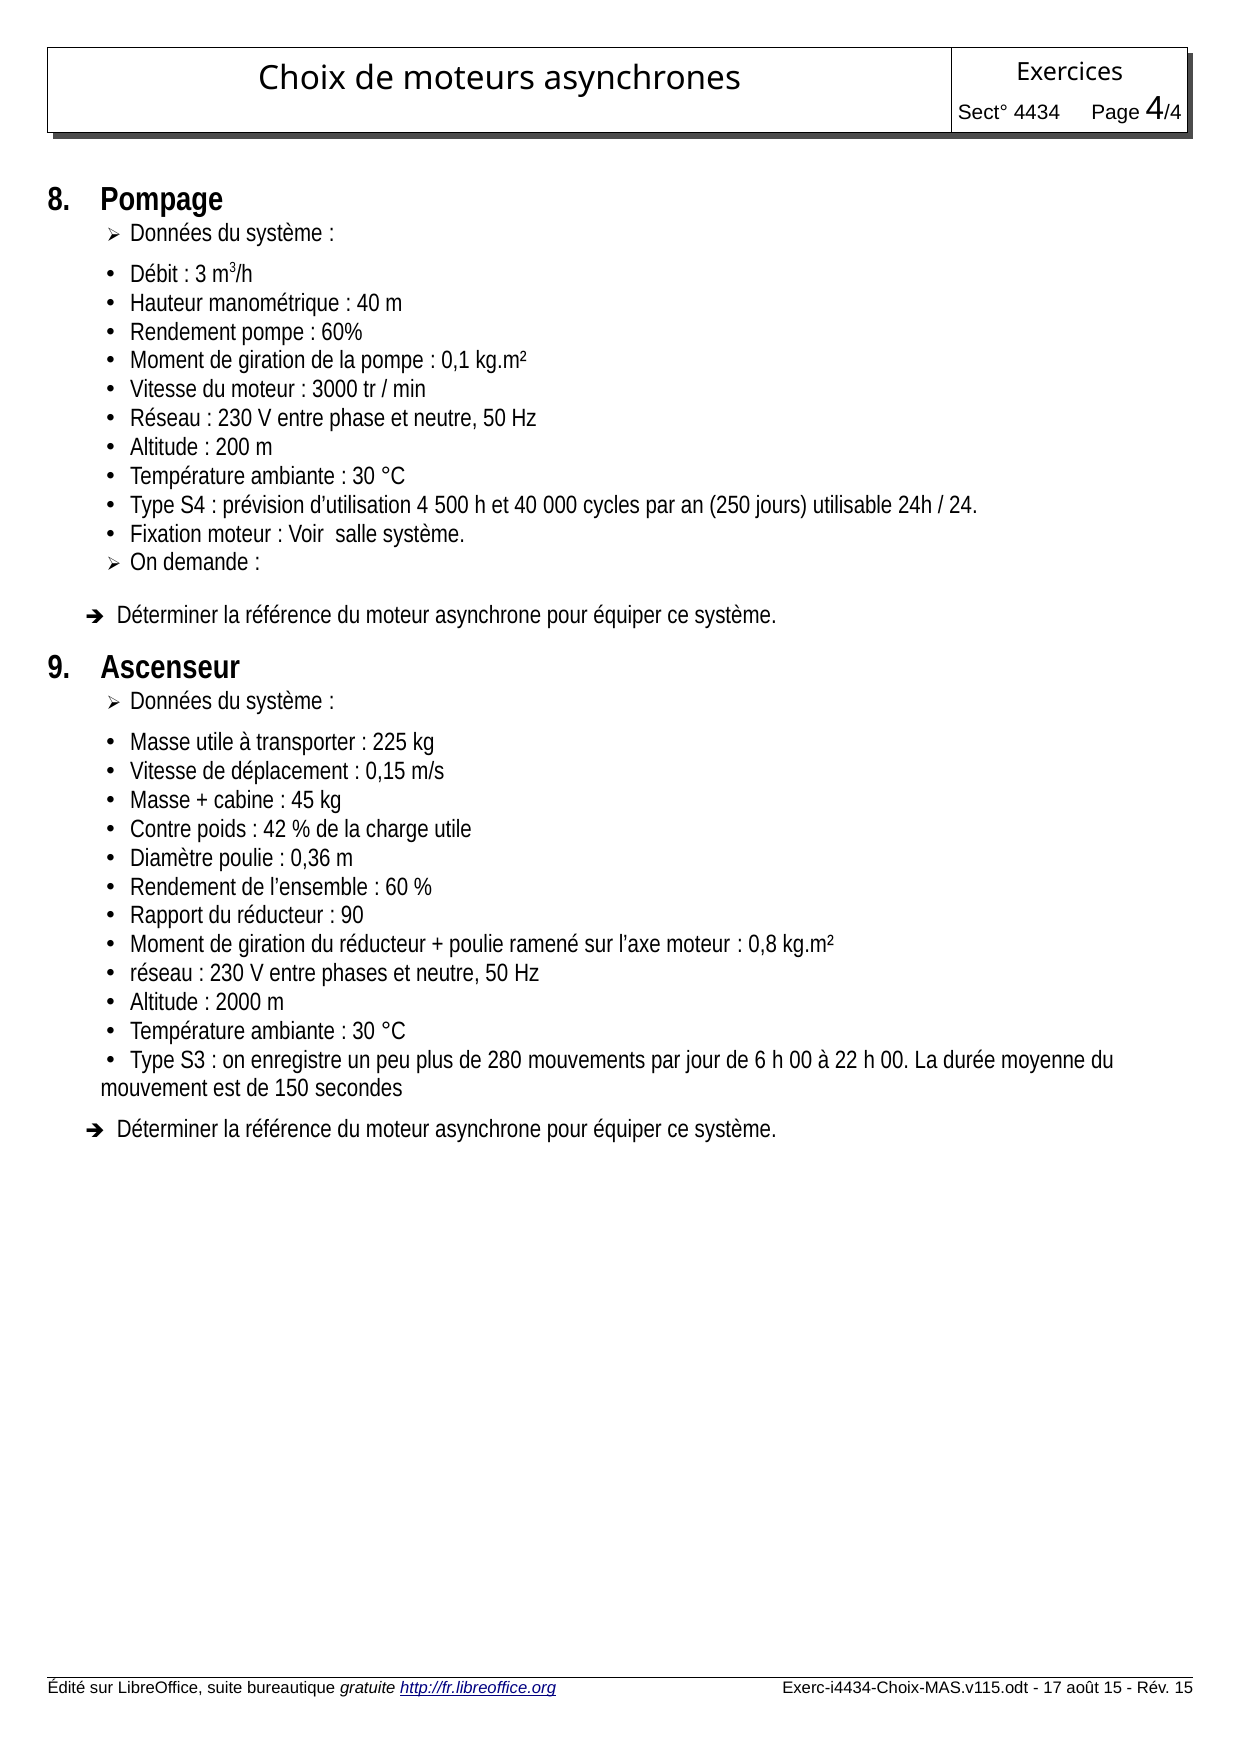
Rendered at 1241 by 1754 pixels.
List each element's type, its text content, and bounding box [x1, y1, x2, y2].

list Fixation moteur : Voir salle système. [77, 518, 1193, 547]
list Données du système : [47, 686, 1193, 715]
list Type S4 : prévision d’utilisation 4 500 h et 40 000 cycles par an (250 jours) utilisable 24h / 24. [77, 490, 1193, 518]
list Altitude : 200 m [77, 432, 1193, 461]
list Données du système : [47, 218, 1193, 246]
list Rendement pompe : 60% [77, 317, 1193, 345]
list Hauteur manométrique : 40 m [77, 288, 1193, 317]
list Type S3 : on enregistre un peu plus de 280 mouvements par jour de 6 h 00 à 22 h 00. La durée moyenne du mouvement est de 150 secondes [77, 1044, 1193, 1102]
list Déterminer la référence du moteur asynchrone pour équiper ce système. [85, 600, 1193, 629]
list Débit : 3 m3/h [77, 259, 1193, 288]
list Masse + cabine : 45 kg [77, 785, 1193, 814]
list Diamètre poulie : 0,36 m [77, 843, 1193, 871]
list réseau : 230 V entre phases et neutre, 50 Hz [77, 958, 1193, 987]
subtitle Pompage [47, 179, 1193, 218]
list Température ambiante : 30 °C [77, 461, 1193, 490]
list Masse utile à transporter : 225 kg [77, 727, 1193, 756]
list Contre poids : 42 % de la charge utile [77, 814, 1193, 843]
list Moment de giration du réducteur + poulie ramené sur l’axe moteur : 0,8 kg.m² [77, 929, 1193, 958]
list Rendement de l’ensemble : 60 % [77, 871, 1193, 900]
list Réseau : 230 V entre phase et neutre, 50 Hz [77, 403, 1193, 432]
list Vitesse de déplacement : 0,15 m/s [77, 756, 1193, 785]
list Vitesse du moteur : 3000 tr / min [77, 374, 1193, 403]
list Rapport du réducteur : 90 [77, 900, 1193, 929]
list Déterminer la référence du moteur asynchrone pour équiper ce système. [85, 1114, 1193, 1142]
list Altitude : 2000 m [77, 987, 1193, 1016]
list On demande : [47, 547, 1193, 576]
list Température ambiante : 30 °C [77, 1016, 1193, 1044]
subtitle Ascenseur [47, 648, 1193, 686]
list Moment de giration de la pompe : 0,1 kg.m² [77, 345, 1193, 374]
